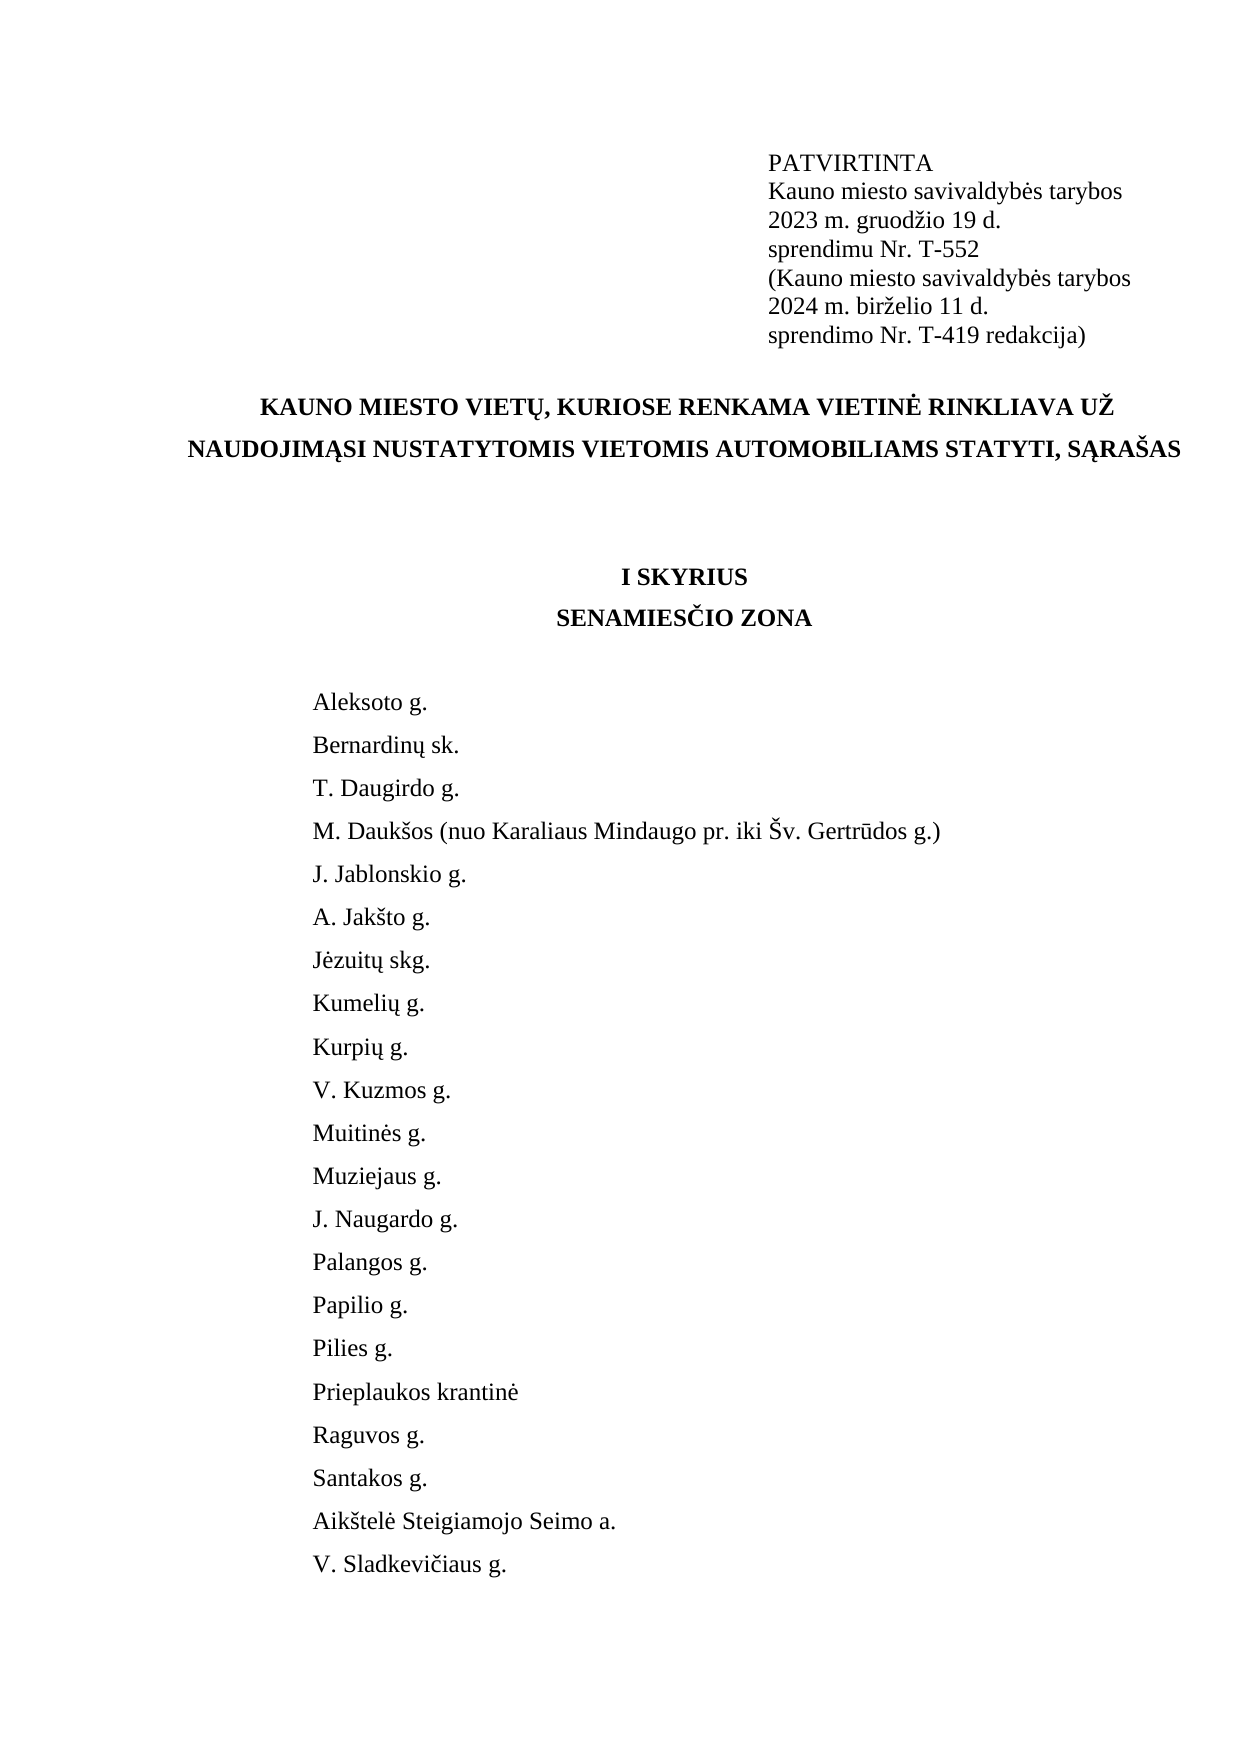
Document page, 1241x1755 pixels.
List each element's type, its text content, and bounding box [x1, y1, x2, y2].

text Muziejaus g. [177, 1161, 1198, 1190]
text Palangos g. [177, 1247, 1198, 1276]
text Muitinės g. [177, 1118, 1198, 1147]
text V. Sladkevičiaus g. [177, 1549, 1198, 1578]
text Kauno miesto savivaldybės tarybos [177, 176, 1198, 205]
text Bernardinų sk. [177, 730, 1198, 758]
text sprendimo Nr. T-419 redakcija) [177, 320, 1198, 349]
text (Kauno miesto savivaldybės tarybos [177, 263, 1198, 291]
text 2023 m. gruodžio 19 d. [177, 205, 1198, 234]
text M. Daukšos (nuo Karaliaus Mindaugo pr. iki Šv. Gertrūdos g.) [177, 816, 1198, 845]
text 2024 m. birželio 11 d. [177, 291, 1198, 320]
text J. Naugardo g. [177, 1204, 1198, 1233]
text T. Daugirdo g. [177, 773, 1198, 802]
text sprendimu Nr. T-552 [177, 234, 1198, 263]
text SENAMIESČIO ZONA [177, 603, 1198, 632]
text Kurpių g. [177, 1032, 1198, 1060]
text J. Jablonskio g. [177, 859, 1198, 888]
text I SKYRIUS [177, 562, 1198, 590]
text Papilio g. [177, 1290, 1198, 1319]
text Pilies g. [177, 1333, 1198, 1362]
text Jėzuitų skg. [177, 945, 1198, 974]
text Raguvos g. [177, 1420, 1198, 1448]
text Aleksoto g. [177, 687, 1198, 715]
text KAUNO MIESTO VIETŲ, KURIOSE RENKAMA VIETINĖ RINKLIAVA UŽ NAUDOJIMĄSI NUSTATYTOMIS VIETOMIS AUTOMOBILIAMS STATYTI, SĄRAŠAS [177, 392, 1198, 462]
text Prieplaukos krantinė [177, 1377, 1198, 1405]
text Santakos g. [177, 1463, 1198, 1492]
text PATVIRTINTA [177, 148, 1198, 176]
text Aikštelė Steigiamojo Seimo a. [177, 1506, 1198, 1535]
text V. Kuzmos g. [177, 1075, 1198, 1103]
text A. Jakšto g. [177, 902, 1198, 931]
text Kumelių g. [177, 988, 1198, 1017]
